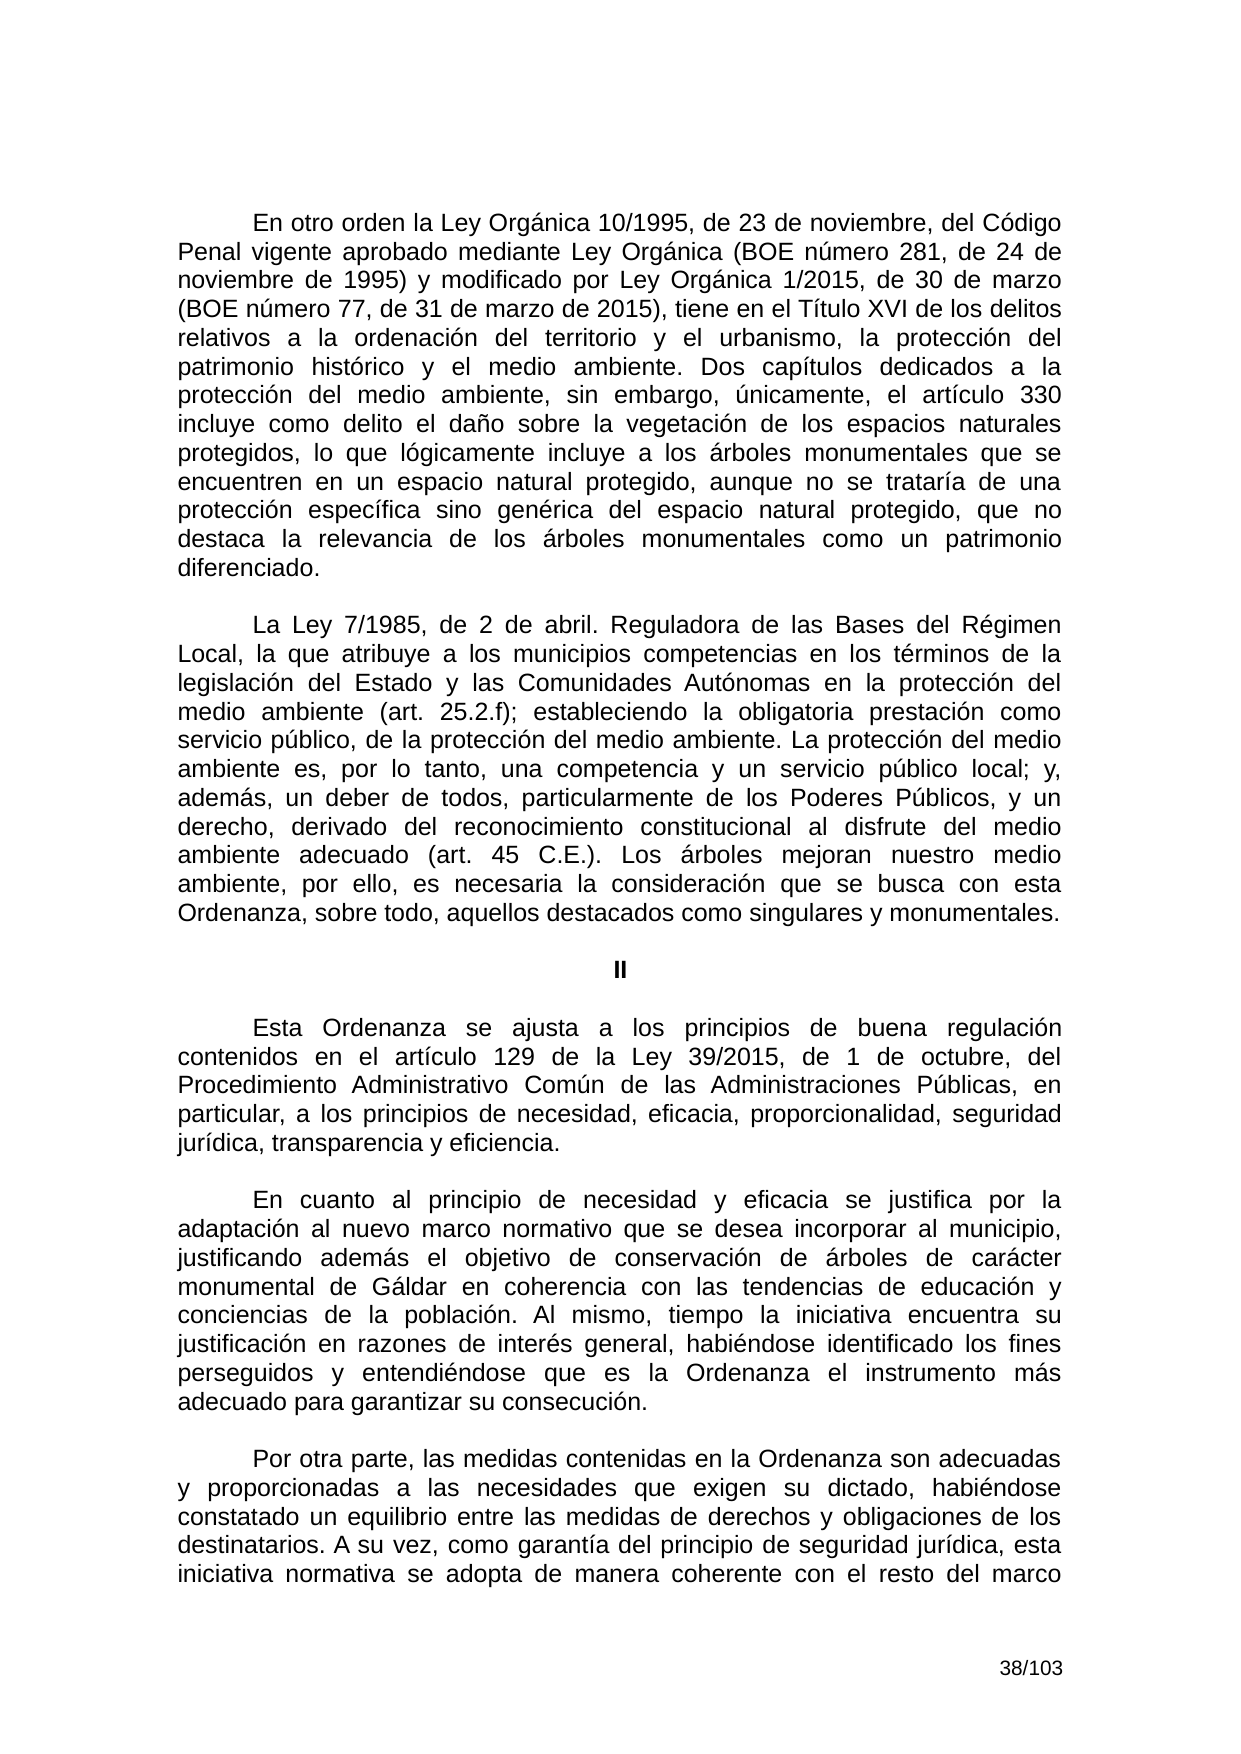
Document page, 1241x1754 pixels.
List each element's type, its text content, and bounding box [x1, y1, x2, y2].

text Por otra parte, las medidas contenidas en la Ordenanza son adecuadas y proporcionadas a las necesidades que exigen su dictado, habiéndose constatado un equilibrio entre las medidas de derechos y obligaciones de los destinatarios. A su vez, como garantía del principio de seguridad jurídica, esta iniciativa normativa se adopta de manera coherente con el resto del marco [177, 1444, 1063, 1588]
text La Ley 7/1985, de 2 de abril. Reguladora de las Bases del Régimen Local, la que atribuye a los municipios competencias en los términos de la legislación del Estado y las Comunidades Autónomas en la protección del medio ambiente (art. 25.2.f); estableciendo la obligatoria prestación como servicio público, de la protección del medio ambiente. La protección del medio ambiente es, por lo tanto, una competencia y un servicio público local; y, además, un deber de todos, particularmente de los Poderes Públicos, y un derecho, derivado del reconocimiento constitucional al disfrute del medio ambiente adecuado (art. 45 C.E.). Los árboles mejoran nuestro medio ambiente, por ello, es necesaria la consideración que se busca con esta Ordenanza, sobre todo, aquellos destacados como singulares y monumentales. [177, 610, 1063, 927]
text En otro orden la Ley Orgánica 10/1995, de 23 de noviembre, del Código Penal vigente aprobado mediante Ley Orgánica (BOE número 281, de 24 de noviembre de 1995) y modificado por Ley Orgánica 1/2015, de 30 de marzo (BOE número 77, de 31 de marzo de 2015), tiene en el Título XVI de los delitos relativos a la ordenación del territorio y el urbanismo, la protección del patrimonio histórico y el medio ambiente. Dos capítulos dedicados a la protección del medio ambiente, sin embargo, únicamente, el artículo 330 incluye como delito el daño sobre la vegetación de los espacios naturales protegidos, lo que lógicamente incluye a los árboles monumentales que se encuentren en un espacio natural protegido, aunque no se trataría de una protección específica sino genérica del espacio natural protegido, que no destaca la relevancia de los árboles monumentales como un patrimonio diferenciado. [177, 208, 1063, 582]
text II [177, 955, 1063, 984]
text Esta Ordenanza se ajusta a los principios de buena regulación contenidos en el artículo 129 de la Ley 39/2015, de 1 de octubre, del Procedimiento Administrativo Común de las Administraciones Públicas, en particular, a los principios de necesidad, eficacia, proporcionalidad, seguridad jurídica, transparencia y eficiencia. [177, 1013, 1063, 1157]
text En cuanto al principio de necesidad y eficacia se justifica por la adaptación al nuevo marco normativo que se desea incorporar al municipio, justificando además el objetivo de conservación de árboles de carácter monumental de Gáldar en coherencia con las tendencias de educación y conciencias de la población. Al mismo, tiempo la iniciativa encuentra su justificación en razones de interés general, habiéndose identificado los fines perseguidos y entendiéndose que es la Ordenanza el instrumento más adecuado para garantizar su consecución. [177, 1185, 1063, 1415]
